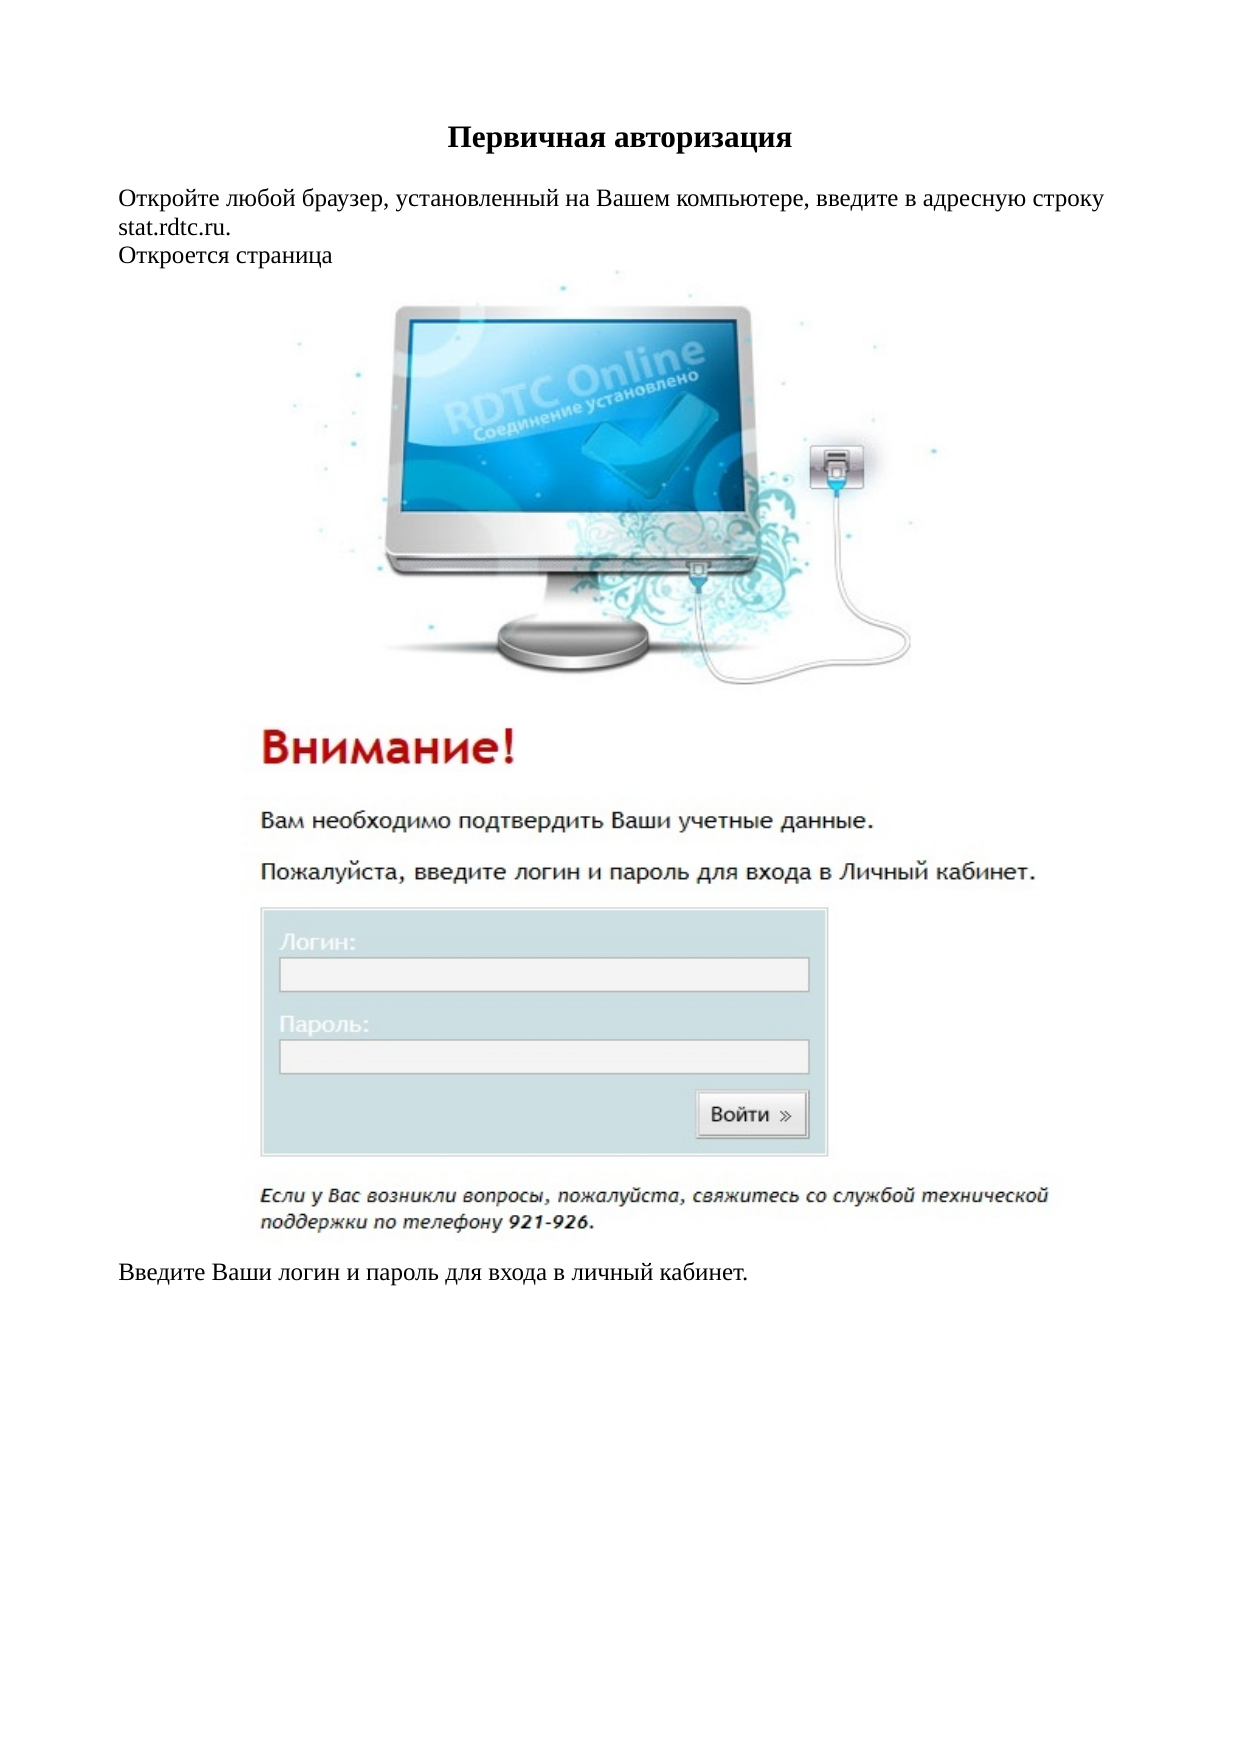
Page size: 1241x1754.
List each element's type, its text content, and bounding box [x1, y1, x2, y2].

text Откроется страница [118, 240, 1122, 269]
text Откройте любой браузер, установленный на Вашем компьютере, введите в адресную строку stat.rdtc.ru. [118, 183, 1122, 240]
text Первичная авторизация [118, 118, 1122, 154]
text Введите Ваши логин и пароль для входа в личный кабинет. [118, 269, 1122, 1286]
picture [146, 269, 1110, 1258]
